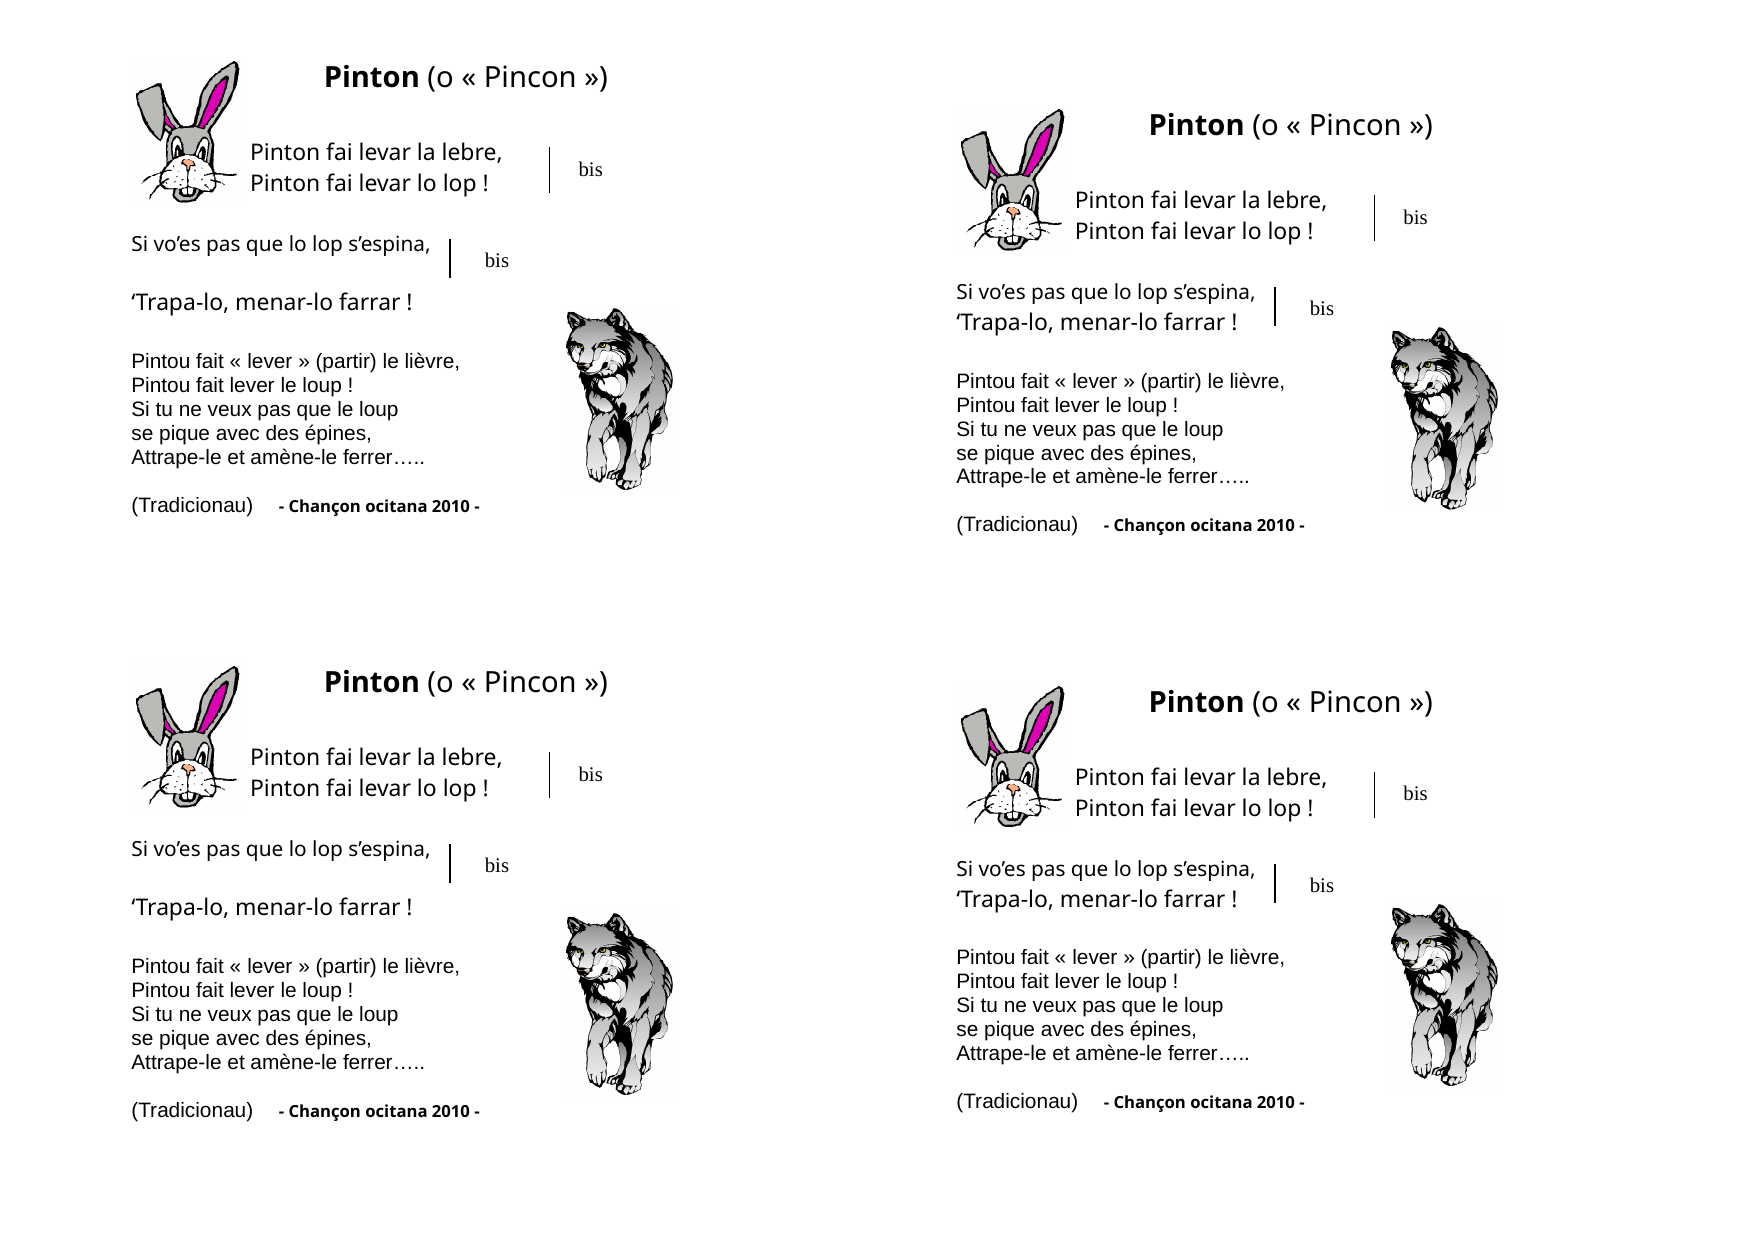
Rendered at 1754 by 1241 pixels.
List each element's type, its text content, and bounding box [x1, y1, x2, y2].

text (Tradicionau) - Chançon ocitana 2010 - [956, 512, 1631, 537]
text Pintou fait « lever » (partir) le lièvre, [956, 368, 1387, 392]
text Pinton fai levar lo lop ! [244, 772, 794, 803]
text Pintou fait « lever » (partir) le lièvre, [956, 945, 1387, 969]
text (Tradicionau) - Chançon ocitana 2010 - [131, 492, 794, 517]
text ‘Trapa-lo, menar-lo farrar ! [131, 286, 794, 317]
text Si tu ne veux pas que le loup [956, 416, 1387, 440]
text [675, 444, 794, 468]
text Si tu ne veux pas que le loup [956, 993, 1387, 1017]
text Si vo’es pas que lo lop s’espina, [131, 834, 794, 891]
text Si tu ne veux pas que le loup [131, 1002, 562, 1026]
text bis [1403, 204, 1427, 229]
text [1500, 392, 1631, 416]
text Pinton fai levar lo lop ! [1069, 792, 1631, 823]
text Pinton fai levar la lebre, [244, 136, 794, 167]
text [675, 1026, 794, 1050]
text [1500, 464, 1631, 488]
text bis [1309, 873, 1334, 894]
text [1500, 993, 1631, 1017]
text se pique avec des épines, [131, 1026, 562, 1050]
text se pique avec des épines, [956, 440, 1387, 464]
text [675, 421, 794, 444]
text Attrape-le et amène-le ferrer….. [956, 464, 1387, 488]
text Pintou fait lever le loup ! [956, 969, 1387, 993]
text Pintou fait « lever » (partir) le lièvre, [131, 954, 562, 978]
text [675, 978, 794, 1002]
text [675, 373, 794, 397]
text Si vo’es pas que lo lop s’espina, [956, 277, 1631, 306]
text Pinton (o « Pincon ») [244, 661, 794, 701]
text Pinton fai levar la lebre, [244, 741, 794, 772]
text Pinton fai levar la lebre, [1069, 184, 1631, 215]
text [1500, 945, 1631, 969]
text Pinton fai levar lo lop ! [244, 167, 794, 198]
text se pique avec des épines, [131, 421, 562, 444]
text [1500, 969, 1631, 993]
text Pintou fait lever le loup ! [956, 392, 1387, 416]
text bis [578, 156, 603, 181]
text Pinton fai levar la lebre, [1069, 760, 1631, 792]
text Si vo’es pas que lo lop s’espina, [956, 854, 1631, 883]
text bis [1403, 781, 1427, 805]
text [675, 1002, 794, 1026]
text [1500, 1017, 1631, 1041]
text bis [484, 853, 509, 874]
text se pique avec des épines, [956, 1017, 1387, 1041]
text [675, 1050, 794, 1074]
text [1500, 1041, 1631, 1065]
text Pinton (o « Pincon ») [1069, 104, 1631, 144]
text [675, 397, 794, 421]
text ‘Trapa-lo, menar-lo farrar ! [956, 883, 1631, 914]
text Pinton fai levar lo lop ! [1069, 215, 1631, 246]
text ‘Trapa-lo, menar-lo farrar ! [956, 306, 1631, 337]
text Pinton (o « Pincon ») [1069, 681, 1631, 721]
text Pinton (o « Pincon ») [244, 56, 794, 96]
text (Tradicionau) - Chançon ocitana 2010 - [956, 1089, 1631, 1113]
text Attrape-le et amène-le ferrer….. [956, 1041, 1387, 1065]
text [1500, 440, 1631, 464]
text Pintou fait lever le loup ! [131, 373, 562, 397]
text Attrape-le et amène-le ferrer….. [131, 1050, 562, 1074]
text bis [578, 762, 603, 786]
text Si vo’es pas que lo lop s’espina, [131, 229, 794, 286]
text bis [484, 248, 509, 269]
text [675, 954, 794, 978]
text ‘Trapa-lo, menar-lo farrar ! [131, 891, 794, 923]
text Attrape-le et amène-le ferrer….. [131, 444, 562, 468]
text bis [1309, 296, 1334, 317]
text Si tu ne veux pas que le loup [131, 397, 562, 421]
text [675, 349, 794, 373]
text (Tradicionau) - Chançon ocitana 2010 - [131, 1098, 794, 1122]
text [1500, 416, 1631, 440]
text [1500, 368, 1631, 392]
text Pintou fait « lever » (partir) le lièvre, [131, 349, 562, 373]
text Pintou fait lever le loup ! [131, 978, 562, 1002]
